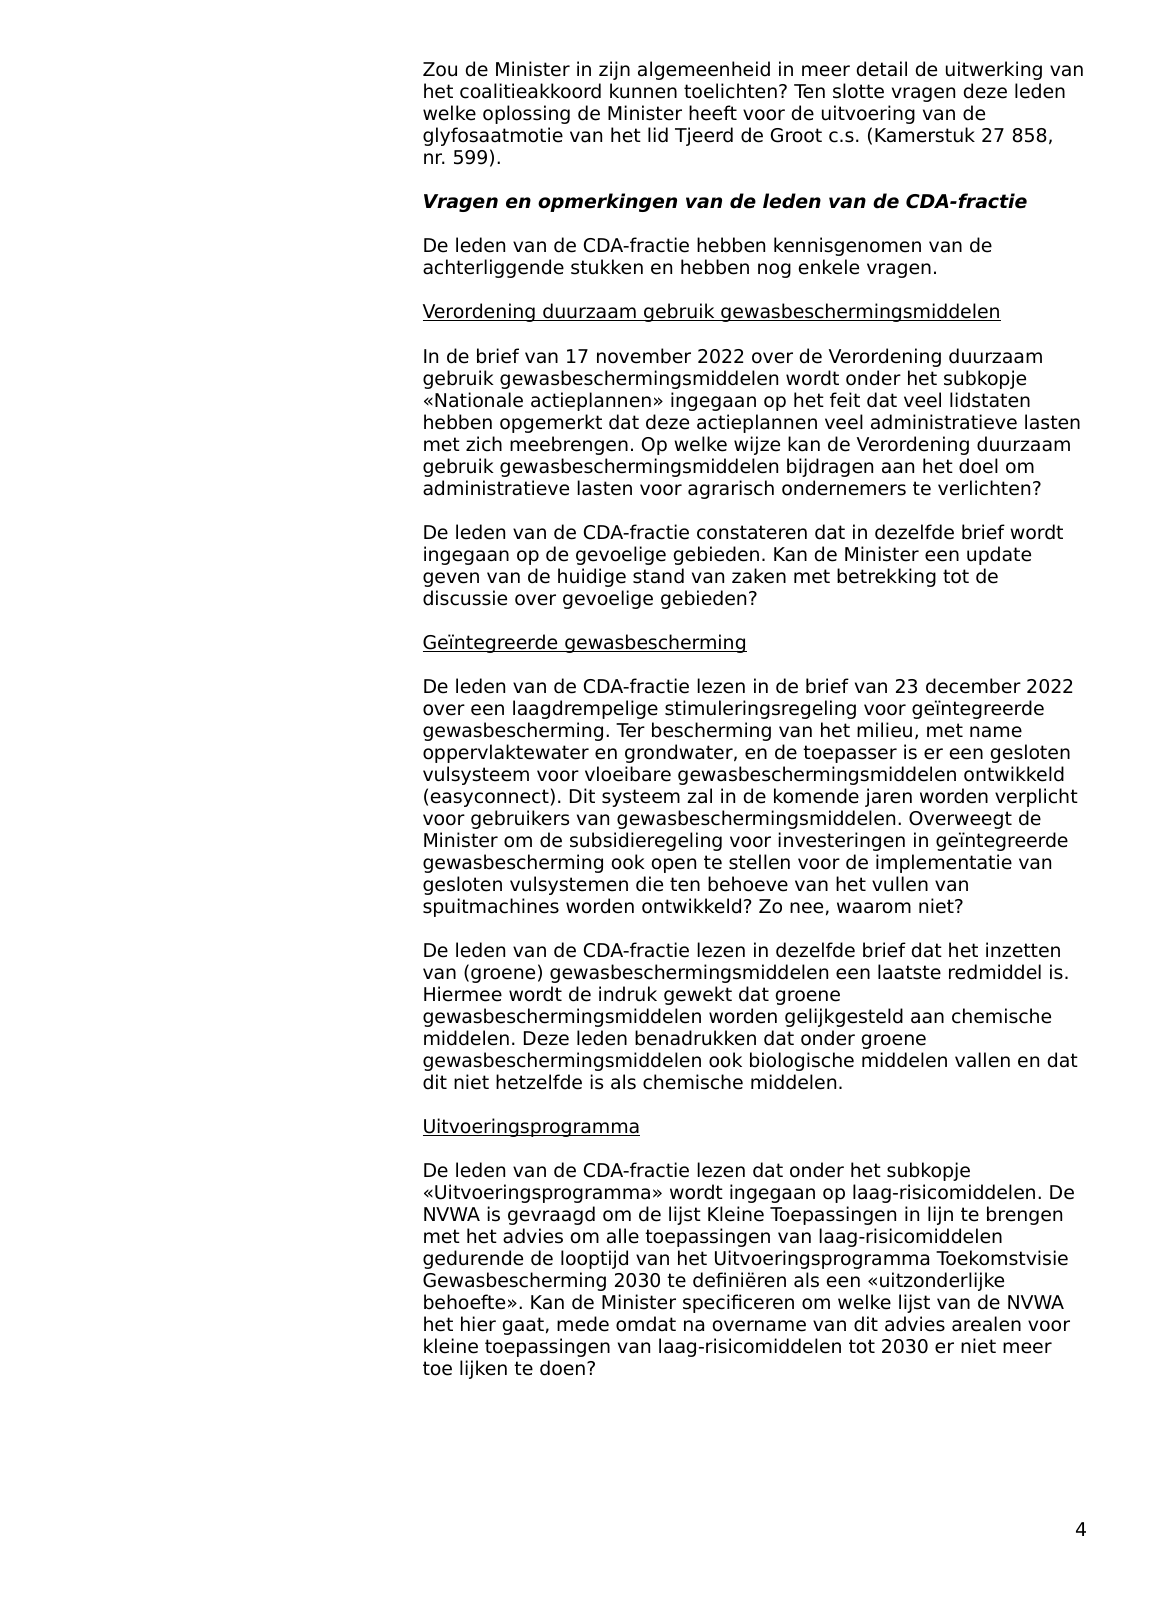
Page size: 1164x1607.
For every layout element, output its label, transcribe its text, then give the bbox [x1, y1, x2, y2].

subtitle Verordening duurzaam gebruik gewasbeschermingsmiddelen [422, 301, 1087, 323]
subtitle Geïntegreerde gewasbescherming [422, 632, 1087, 654]
text De leden van de CDA-fractie lezen in de brief van 23 december 2022 over een laagdrempelige stimuleringsregeling voor geïntegreerde gewasbescherming. Ter bescherming van het milieu, met name oppervlaktewater en grondwater, en de toepasser is er een gesloten vulsysteem voor vloeibare gewasbeschermingsmiddelen ontwikkeld (easyconnect). Dit systeem zal in de komende jaren worden verplicht voor gebruikers van gewasbeschermingsmiddelen. Overweegt de Minister om de subsidieregeling voor investeringen in geïntegreerde gewasbescherming ook open te stellen voor de implementatie van gesloten vulsystemen die ten behoeve van het vullen van spuitmachines worden ontwikkeld? Zo nee, waarom niet? [422, 676, 1087, 918]
subtitle Uitvoeringsprogramma [422, 1116, 1087, 1138]
text De leden van de CDA-fractie lezen in dezelfde brief dat het inzetten van (groene) gewasbeschermingsmiddelen een laatste redmiddel is. Hiermee wordt de indruk gewekt dat groene gewasbeschermingsmiddelen worden gelijkgesteld aan chemische middelen. Deze leden benadrukken dat onder groene gewasbeschermingsmiddelen ook biologische middelen vallen en dat dit niet hetzelfde is als chemische middelen. [422, 940, 1087, 1094]
text In de brief van 17 november 2022 over de Verordening duurzaam gebruik gewasbeschermingsmiddelen wordt onder het subkopje «Nationale actieplannen» ingegaan op het feit dat veel lidstaten hebben opgemerkt dat deze actieplannen veel administratieve lasten met zich meebrengen. Op welke wijze kan de Verordening duurzaam gebruik gewasbeschermingsmiddelen bijdragen aan het doel om administratieve lasten voor agrarisch ondernemers te verlichten? [422, 346, 1087, 499]
subtitle Vragen en opmerkingen van de leden van de CDA-fractie [422, 191, 1087, 213]
text De leden van de CDA-fractie lezen dat onder het subkopje «Uitvoeringsprogramma» wordt ingegaan op laag-risicomiddelen. De NVWA is gevraagd om de lijst Kleine Toepassingen in lijn te brengen met het advies om alle toepassingen van laag-risicomiddelen gedurende de looptijd van het Uitvoeringsprogramma Toekomstvisie Gewasbescherming 2030 te definiëren als een «uitzonderlijke behoefte». Kan de Minister specificeren om welke lijst van de NVWA het hier gaat, mede omdat na overname van dit advies arealen voor kleine toepassingen van laag-risicomiddelen tot 2030 er niet meer toe lijken te doen? [422, 1160, 1087, 1380]
text Zou de Minister in zijn algemeenheid in meer detail de uitwerking van het coalitieakkoord kunnen toelichten? Ten slotte vragen deze leden welke oplossing de Minister heeft voor de uitvoering van de glyfosaatmotie van het lid Tjeerd de Groot c.s. (Kamerstuk 27 858, nr. 599). [422, 59, 1087, 169]
text De leden van de CDA-fractie hebben kennisgenomen van de achterliggende stukken en hebben nog enkele vragen. [422, 235, 1087, 279]
text De leden van de CDA-fractie constateren dat in dezelfde brief wordt ingegaan op de gevoelige gebieden. Kan de Minister een update geven van de huidige stand van zaken met betrekking tot de discussie over gevoelige gebieden? [422, 522, 1087, 609]
